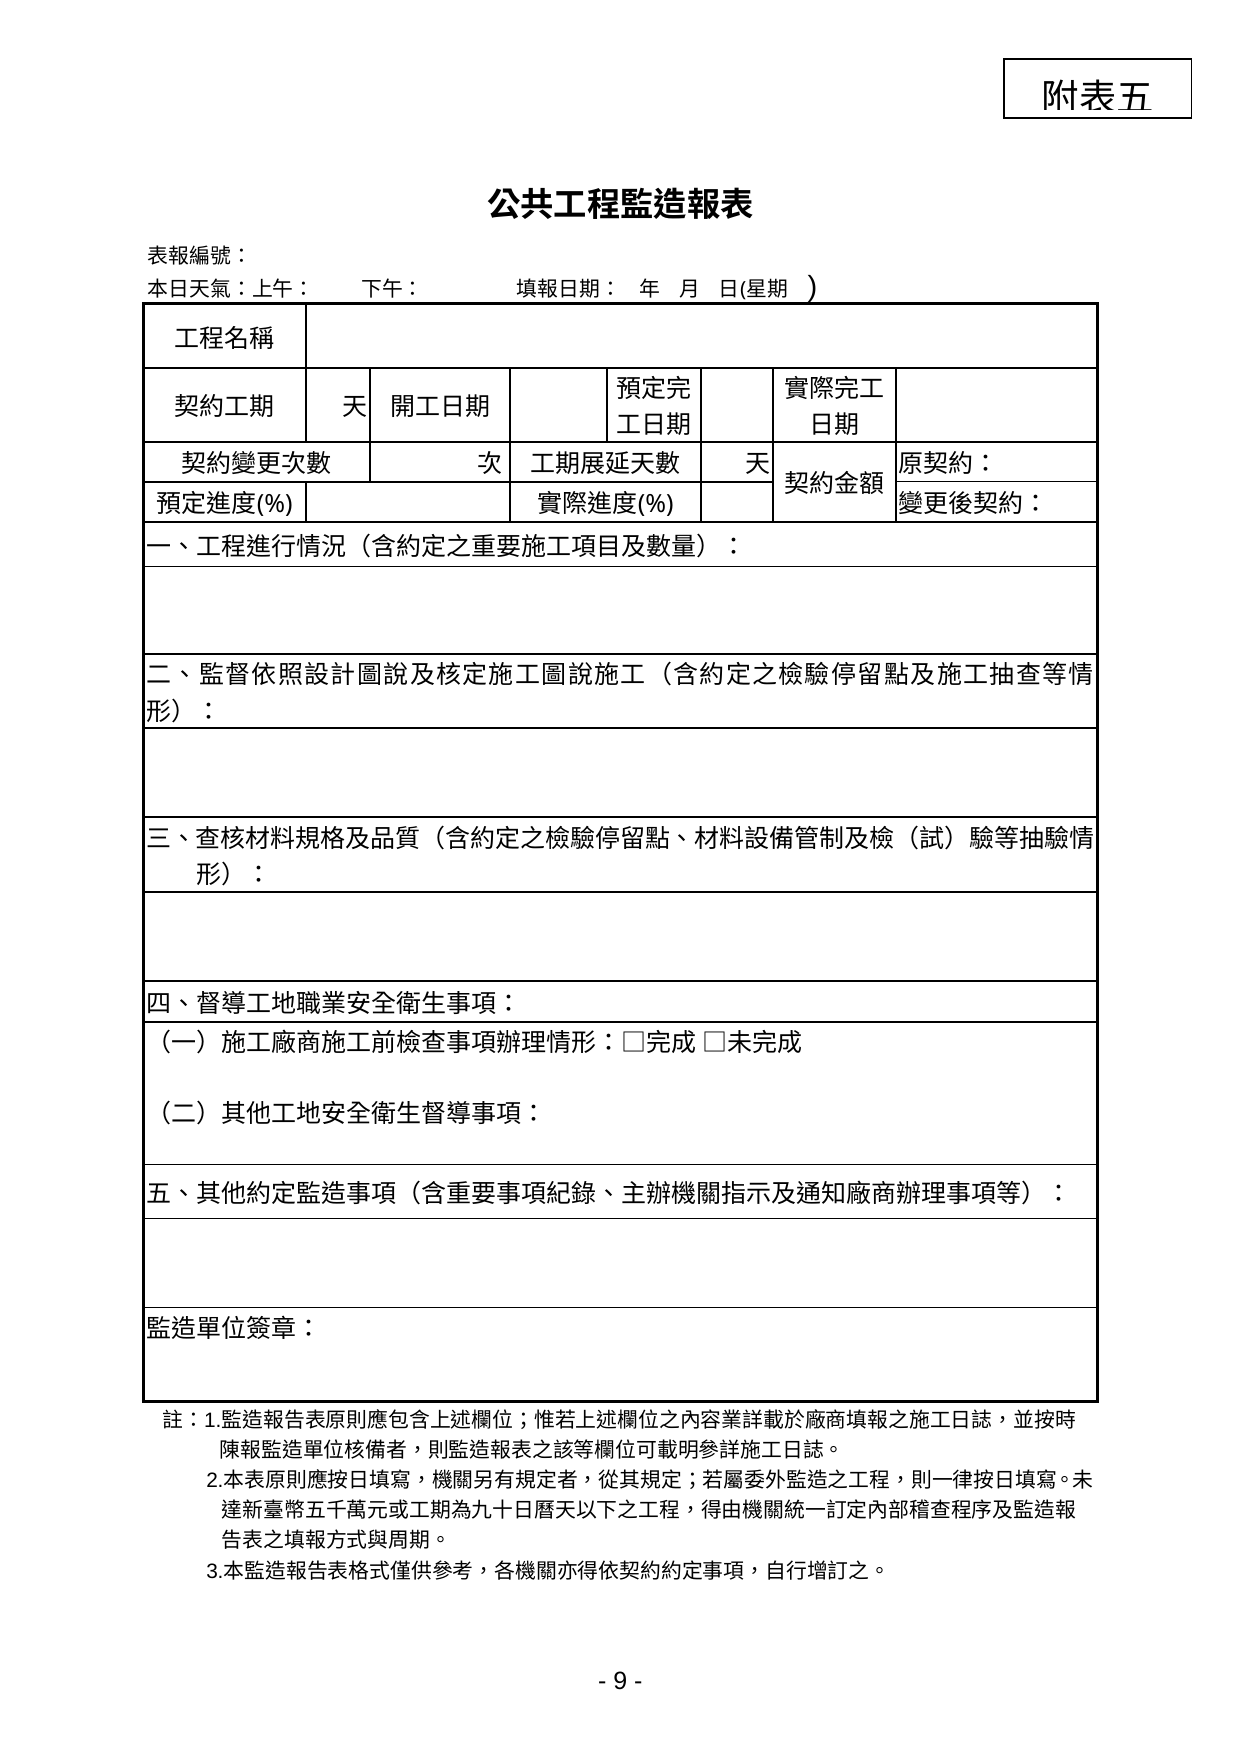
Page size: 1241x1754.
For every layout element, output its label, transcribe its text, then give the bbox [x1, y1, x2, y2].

text [1005, 60, 1191, 117]
table_cell 契約金額 [774, 443, 895, 521]
table_cell [145, 1219, 1096, 1307]
table_cell 變更後契約： [897, 482, 1096, 521]
table_cell 契約工期 [145, 369, 305, 441]
text 公共工程監造報表 [148, 164, 1092, 239]
table_header 工程名稱 [145, 305, 305, 367]
text 2.本表原則應按日填寫，機關另有規定者，從其規定；若屬委外監造之工程，則一律按日填寫。未達新臺幣五千萬元或工期為九十日曆天以下之工程，得由機關統一訂定內部稽查程序及監造報告表之填報方式與周期。 [206, 1463, 1092, 1554]
table_cell 一、工程進行情況（含約定之重要施工項目及數量）： [145, 523, 1096, 566]
table_cell 次 [371, 443, 509, 481]
table_cell [307, 483, 509, 521]
table_cell 預定進度(%) [145, 483, 305, 521]
table_cell 三、查核材料規格及品質（含約定之檢驗停留點、材料設備管制及檢（試）驗等抽驗情形）： [145, 818, 1096, 891]
table_cell 原契約： [897, 443, 1096, 481]
text 本日天氣：上午： 下午： 填報日期： 年 月 日(星期 ) [148, 270, 1240, 302]
table_cell 實際進度(%) [511, 483, 700, 521]
table_cell 實際完工日期 [774, 369, 895, 441]
table_cell 五、其他約定監造事項（含重要事項紀錄、主辦機關指示及通知廠商辦理事項等）： [145, 1165, 1096, 1218]
table_cell （一）施工廠商施工前檢查事項辦理情形：□完成 □未完成 （二）其他工地安全衛生督導事項： [145, 1023, 1096, 1163]
table_cell [702, 483, 772, 521]
table_cell 天 [307, 369, 369, 441]
table_cell [145, 893, 1096, 980]
table_cell 二、監督依照設計圖說及核定施工圖說施工（含約定之檢驗停留點及施工抽查等情形）： [145, 655, 1096, 727]
table_cell 監造單位簽章： [145, 1308, 1096, 1400]
table_header [307, 305, 1096, 367]
table_cell [897, 369, 1096, 441]
text 註：1.監造報告表原則應包含上述欄位；惟若上述欄位之內容業詳載於廠商填報之施工日誌，並按時陳報監造單位核備者，則監造報表之該等欄位可載明參詳施工日誌。 [162, 1403, 1092, 1463]
table_cell 開工日期 [371, 369, 509, 441]
table_cell 四、督導工地職業安全衛生事項： [145, 982, 1096, 1021]
text 附表五 [1020, 67, 1176, 110]
table_cell 工期展延天數 [511, 443, 700, 481]
table_cell [145, 567, 1096, 653]
table_cell 預定完工日期 [608, 369, 700, 441]
table_cell [511, 369, 606, 441]
table_cell [702, 369, 772, 441]
table_cell [145, 729, 1096, 816]
table_cell 天 [702, 443, 772, 481]
text 表報編號： [148, 239, 1136, 270]
text 3.本監造報告表格式僅供參考，各機關亦得依契約約定事項，自行增訂之。 [206, 1554, 1092, 1584]
table_cell 契約變更次數 [145, 443, 369, 481]
